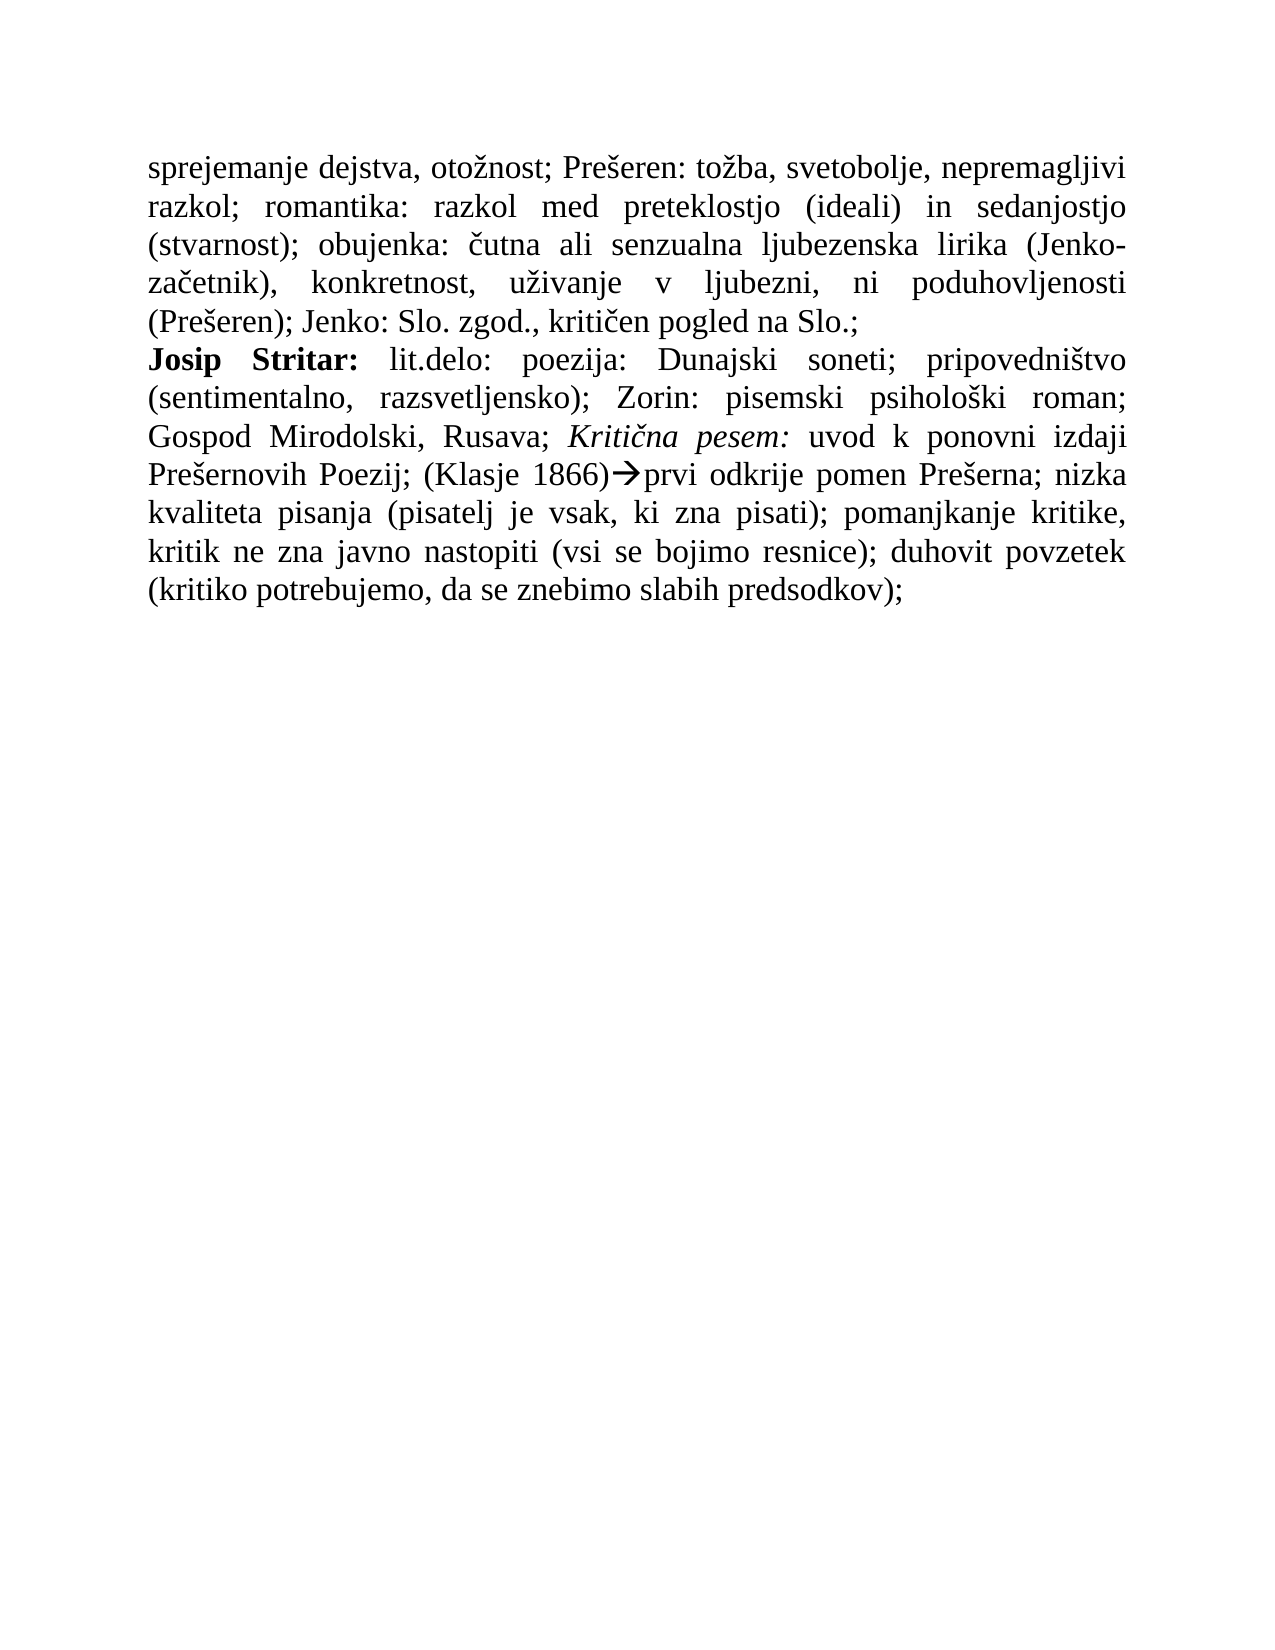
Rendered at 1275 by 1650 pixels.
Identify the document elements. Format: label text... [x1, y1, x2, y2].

text sprejemanje dejstva, otožnost; Prešeren: tožba, svetobolje, nepremagljivi razkol; romantika: razkol med preteklostjo (ideali) in sedanjostjo (stvarnost); obujenka: čutna ali senzualna ljubezenska lirika (Jenko-začetnik), konkretnost, uživanje v ljubezni, ni poduhovljenosti (Prešeren); Jenko: Slo. zgod., kritičen pogled na Slo.; [148, 148, 1127, 339]
text Josip Stritar: lit.delo: poezija: Dunajski soneti; pripovedništvo (sentimentalno, razsvetljensko); Zorin: pisemski psihološki roman; Gospod Mirodolski, Rusava; Kritična pesem: uvod k ponovni izdaji Prešernovih Poezij; (Klasje 1866)prvi odkrije pomen Prešerna; nizka kvaliteta pisanja (pisatelj je vsak, ki zna pisati); pomanjkanje kritike, kritik ne zna javno nastopiti (vsi se bojimo resnice); duhovit povzetek (kritiko potrebujemo, da se znebimo slabih predsodkov); [148, 339, 1127, 608]
